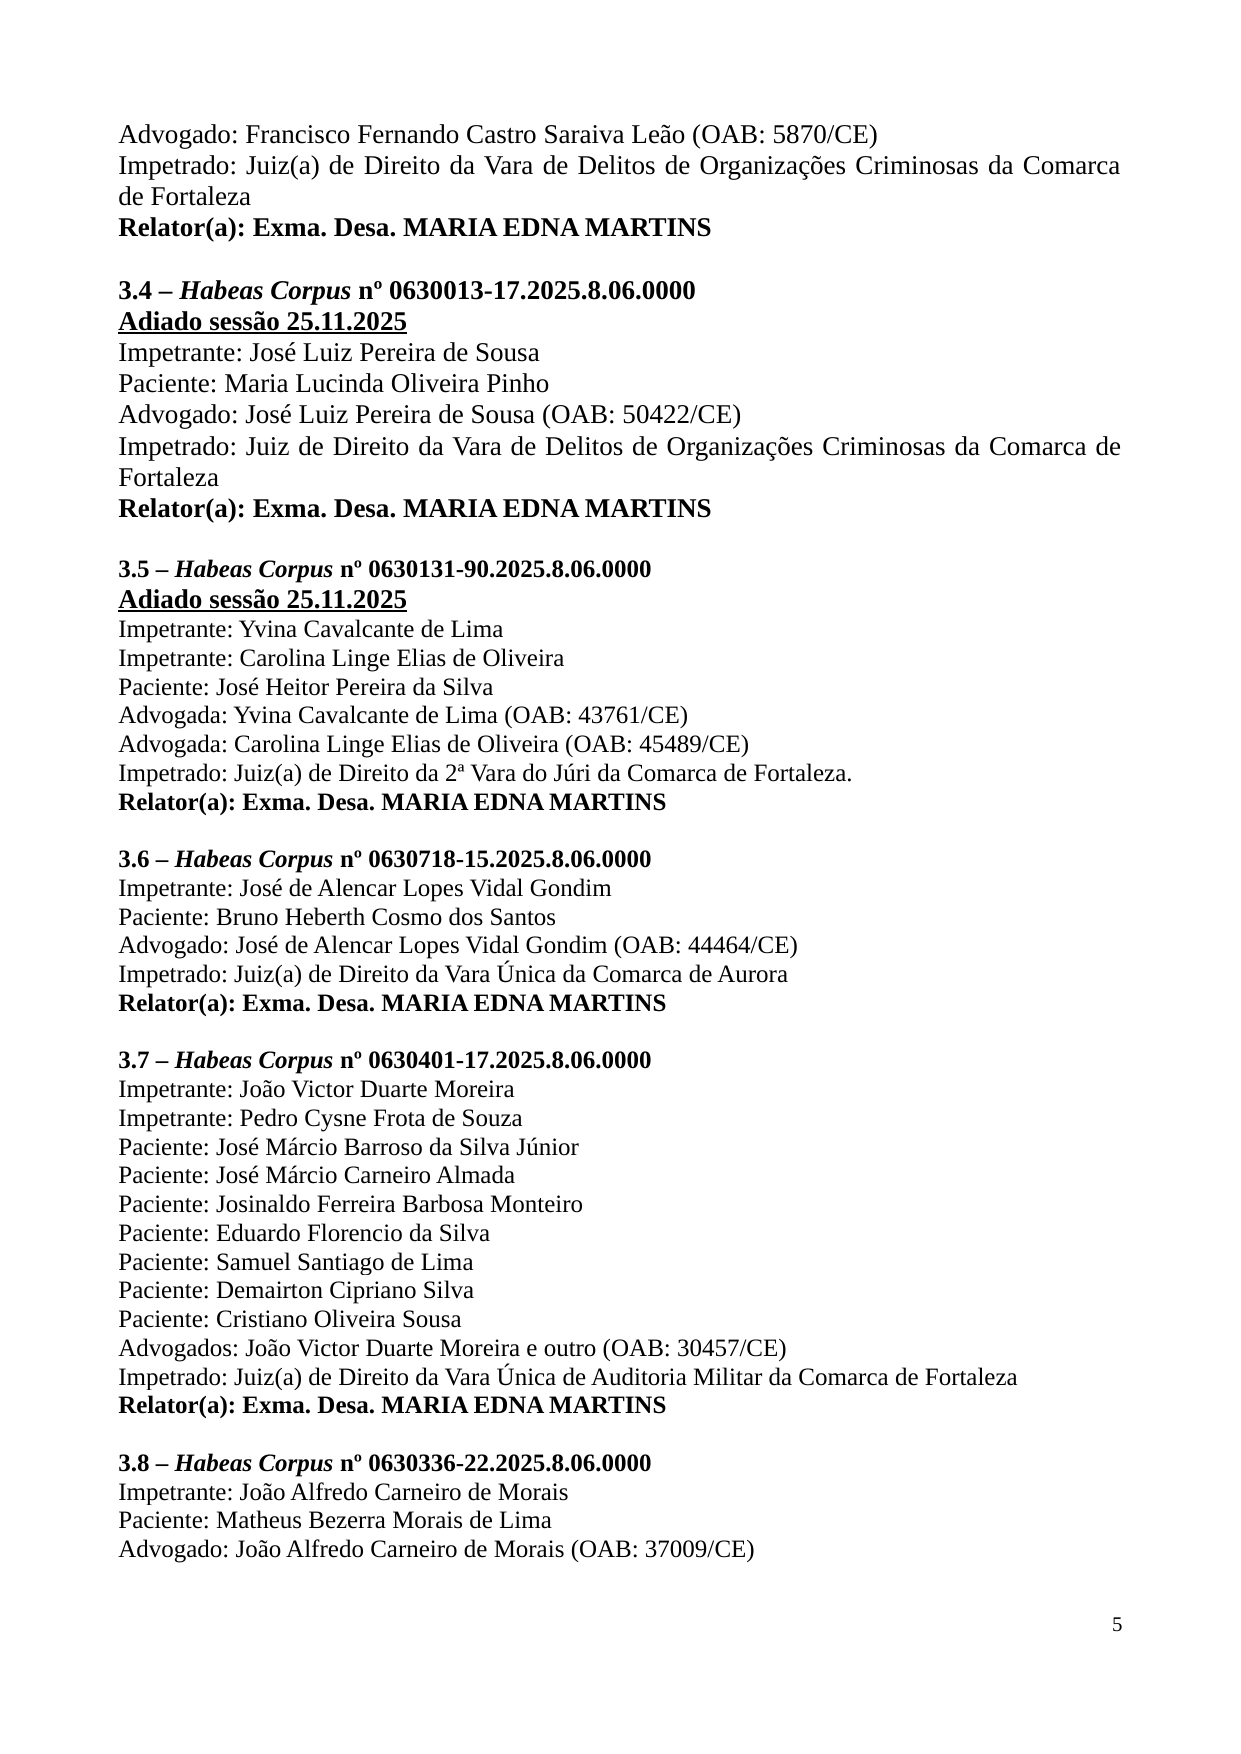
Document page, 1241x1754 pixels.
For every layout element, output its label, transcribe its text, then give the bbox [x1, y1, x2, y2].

text Impetrante: João Victor Duarte Moreira [118, 1074, 1122, 1103]
text Impetrante: José Luiz Pereira de Sousa [118, 336, 1122, 367]
text Advogados: João Victor Duarte Moreira e outro (OAB: 30457/CE) [118, 1333, 1122, 1362]
text Impetrado: Juiz(a) de Direito da Vara de Delitos de Organizações Criminosas da Comarca de Fortaleza [118, 149, 1122, 212]
text Paciente: José Heitor Pereira da Silva [118, 672, 1122, 700]
text Impetrado: Juiz(a) de Direito da 2ª Vara do Júri da Comarca de Fortaleza. [118, 758, 1122, 787]
text Adiado sessão 25.11.2025 [118, 583, 1122, 614]
text Advogado: João Alfredo Carneiro de Morais (OAB: 37009/CE) [118, 1534, 1122, 1563]
text Advogado: Francisco Fernando Castro Saraiva Leão (OAB: 5870/CE) [118, 118, 1122, 149]
text 3.8 – Habeas Corpus nº 0630336-22.2025.8.06.0000 [118, 1448, 1122, 1477]
text Paciente: José Márcio Barroso da Silva Júnior [118, 1132, 1122, 1160]
text Relator(a): Exma. Desa. MARIA EDNA MARTINS [118, 492, 1122, 523]
text Paciente: Samuel Santiago de Lima [118, 1247, 1122, 1275]
text Impetrante: João Alfredo Carneiro de Morais [118, 1477, 1122, 1505]
text Paciente: Bruno Heberth Cosmo dos Santos [118, 902, 1122, 930]
text Relator(a): Exma. Desa. MARIA EDNA MARTINS [118, 988, 1122, 1017]
text Advogado: José Luiz Pereira de Sousa (OAB: 50422/CE) [118, 398, 1122, 429]
text Adiado sessão 25.11.2025 [118, 305, 1122, 336]
text Impetrante: José de Alencar Lopes Vidal Gondim [118, 873, 1122, 902]
text Paciente: José Márcio Carneiro Almada [118, 1160, 1122, 1189]
text Impetrado: Juiz de Direito da Vara de Delitos de Organizações Criminosas da Comarca de Fortaleza [118, 429, 1122, 492]
text Impetrante: Carolina Linge Elias de Oliveira [118, 643, 1122, 672]
text 3.7 – Habeas Corpus nº 0630401-17.2025.8.06.0000 [118, 1045, 1122, 1074]
text 3.4 – Habeas Corpus nº 0630013-17.2025.8.06.0000 [118, 274, 1122, 305]
text 3.5 – Habeas Corpus nº 0630131-90.2025.8.06.0000 [118, 554, 1122, 583]
text Impetrante: Yvina Cavalcante de Lima [118, 614, 1122, 643]
text Paciente: Eduardo Florencio da Silva [118, 1218, 1122, 1247]
text Relator(a): Exma. Desa. MARIA EDNA MARTINS [118, 1390, 1122, 1419]
text Advogado: José de Alencar Lopes Vidal Gondim (OAB: 44464/CE) [118, 930, 1122, 959]
text Paciente: Cristiano Oliveira Sousa [118, 1304, 1122, 1333]
text Impetrante: Pedro Cysne Frota de Souza [118, 1103, 1122, 1132]
text Paciente: Demairton Cipriano Silva [118, 1275, 1122, 1304]
text Paciente: Josinaldo Ferreira Barbosa Monteiro [118, 1189, 1122, 1218]
text Impetrado: Juiz(a) de Direito da Vara Única de Auditoria Militar da Comarca de Fortaleza [118, 1362, 1122, 1390]
text Impetrado: Juiz(a) de Direito da Vara Única da Comarca de Aurora [118, 959, 1122, 988]
text 3.6 – Habeas Corpus nº 0630718-15.2025.8.06.0000 [118, 844, 1122, 873]
text Advogada: Yvina Cavalcante de Lima (OAB: 43761/CE) [118, 700, 1122, 729]
text Advogada: Carolina Linge Elias de Oliveira (OAB: 45489/CE) [118, 729, 1122, 758]
text Paciente: Maria Lucinda Oliveira Pinho [118, 367, 1122, 398]
text Paciente: Matheus Bezerra Morais de Lima [118, 1505, 1122, 1534]
text Relator(a): Exma. Desa. MARIA EDNA MARTINS [118, 212, 1122, 243]
text Relator(a): Exma. Desa. MARIA EDNA MARTINS [118, 787, 1122, 815]
